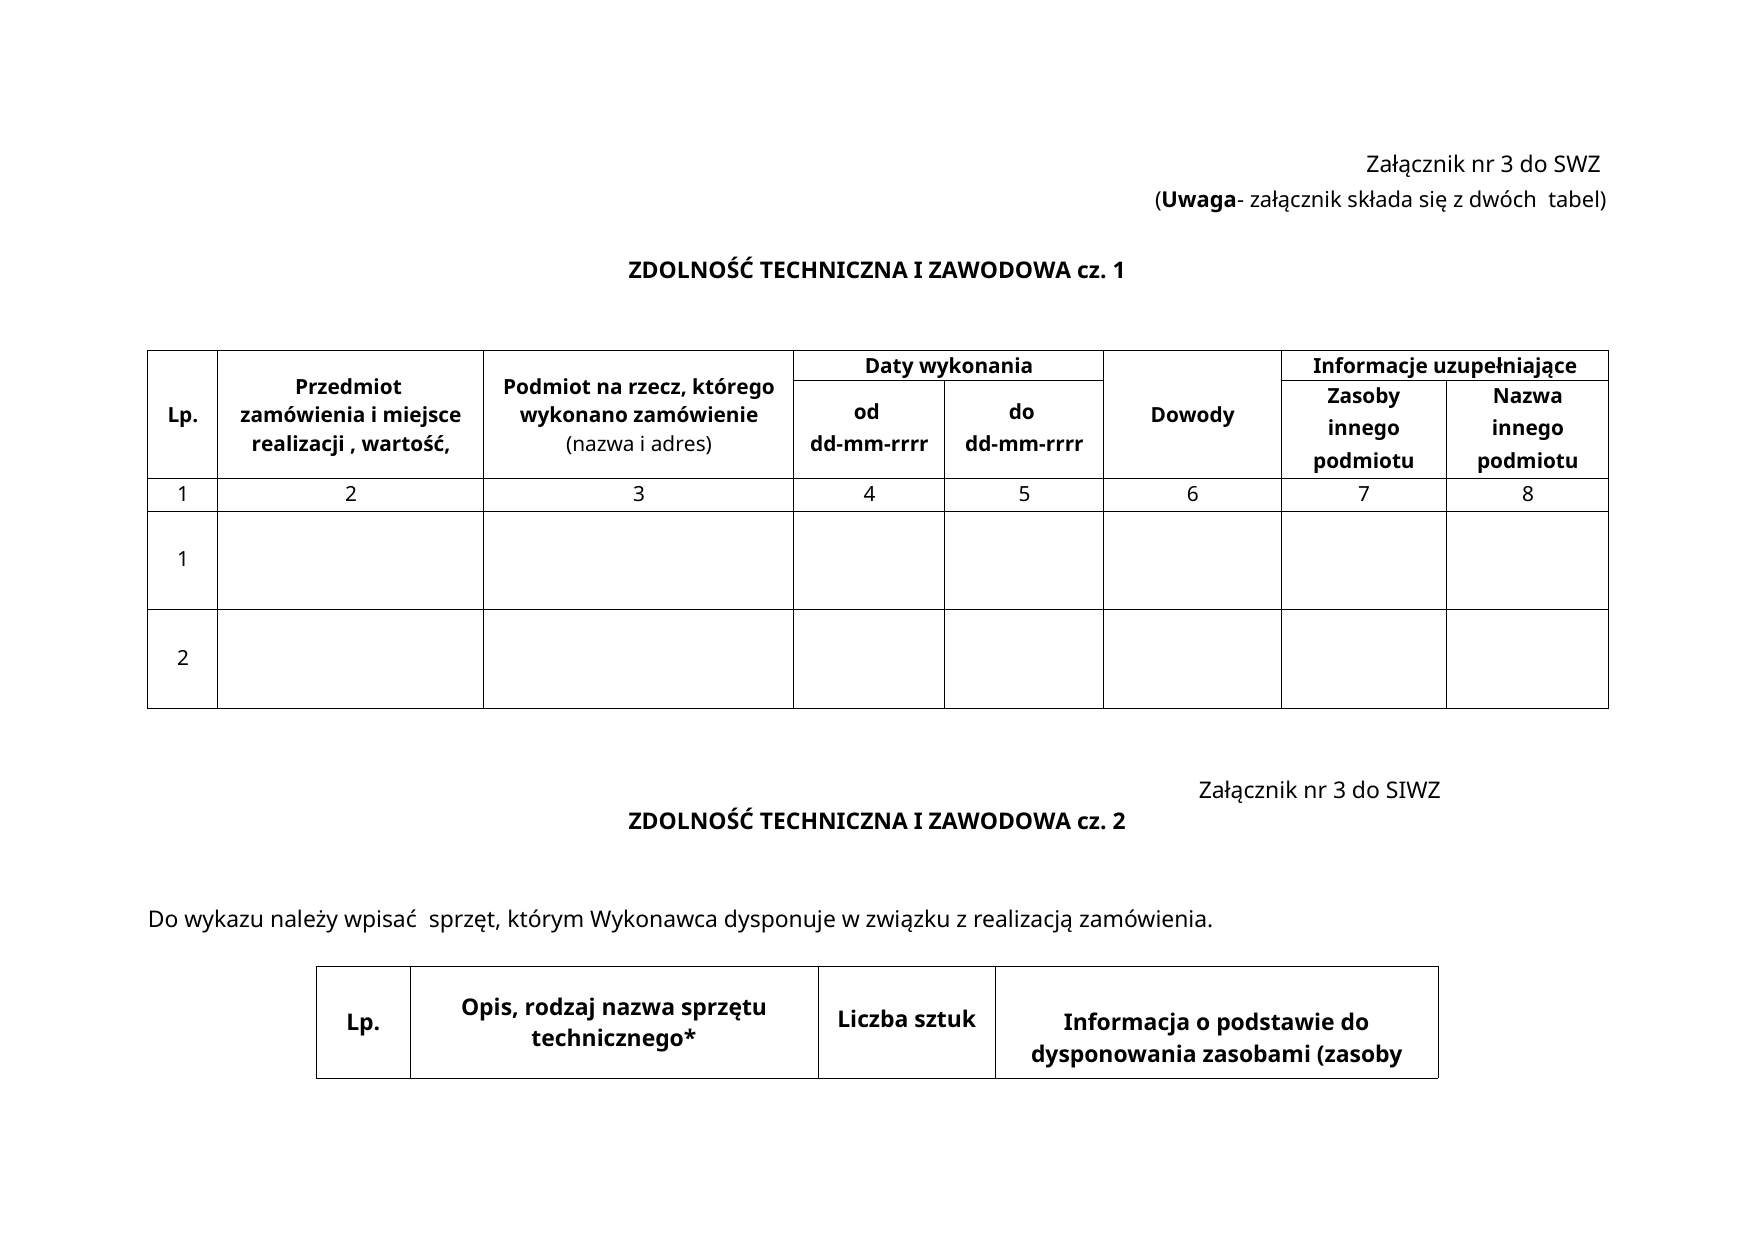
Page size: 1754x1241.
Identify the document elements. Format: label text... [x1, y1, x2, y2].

table_header Przedmiot zamówienia i miejsce realizacji , wartość, [218, 351, 483, 478]
table_cell 7 [1282, 479, 1446, 511]
table_header Dowody [1104, 351, 1281, 478]
table_cell 5 [945, 479, 1103, 511]
text Do wykazu należy wpisać sprzęt, którym Wykonawca dysponuje w związku z realizacją zamówienia. [148, 903, 1606, 934]
table_cell 1 [148, 512, 217, 609]
table_cell 4 [794, 479, 944, 511]
table_cell [1282, 512, 1446, 609]
table_cell [794, 610, 944, 707]
table_cell [484, 512, 793, 609]
table_cell od dd-mm-rrrr [794, 381, 944, 478]
table_header Lp. [148, 351, 217, 478]
table_cell 6 [1104, 479, 1281, 511]
text ZDOLNOŚĆ TECHNICZNA I ZAWODOWA cz. 1 [148, 254, 1606, 285]
table_cell 2 [218, 479, 483, 511]
table_cell Nazwa innego podmiotu [1447, 381, 1608, 478]
table_header Daty wykonania [794, 351, 1103, 380]
table_cell [1104, 610, 1281, 707]
table_cell Zasoby innego podmiotu [1282, 381, 1446, 478]
table_cell 8 [1447, 479, 1608, 511]
table_cell [218, 610, 483, 707]
table_cell 3 [484, 479, 793, 511]
table_cell [218, 512, 483, 609]
table_cell [1447, 512, 1608, 609]
table_cell 1 [148, 479, 217, 511]
table_cell [945, 512, 1103, 609]
text ZDOLNOŚĆ TECHNICZNA I ZAWODOWA cz. 2 [148, 805, 1606, 836]
table_header Opis, rodzaj nazwa sprzętu technicznego* [411, 967, 818, 1077]
text (Uwaga- załącznik składa się z dwóch tabel) [148, 183, 1606, 213]
table_cell [1282, 610, 1446, 707]
table_header Podmiot na rzecz, którego wykonano zamówienie (nazwa i adres) [484, 351, 793, 478]
table_cell [794, 512, 944, 609]
table_cell 2 [148, 610, 217, 707]
text Załącznik nr 3 do SIWZ [959, 774, 1606, 805]
text Załącznik nr 3 do SWZ [148, 148, 1606, 179]
table_header Informacje uzupełniające [1282, 351, 1608, 380]
table_cell [945, 610, 1103, 707]
table_header Informacja o podstawie do dysponowania zasobami (zasoby [996, 967, 1438, 1077]
table_cell [1447, 610, 1608, 707]
table_cell [1104, 512, 1281, 609]
table_cell [484, 610, 793, 707]
table_header Liczba sztuk [819, 967, 995, 1077]
table_cell do dd-mm-rrrr [945, 381, 1103, 478]
table_header Lp. [317, 967, 410, 1077]
